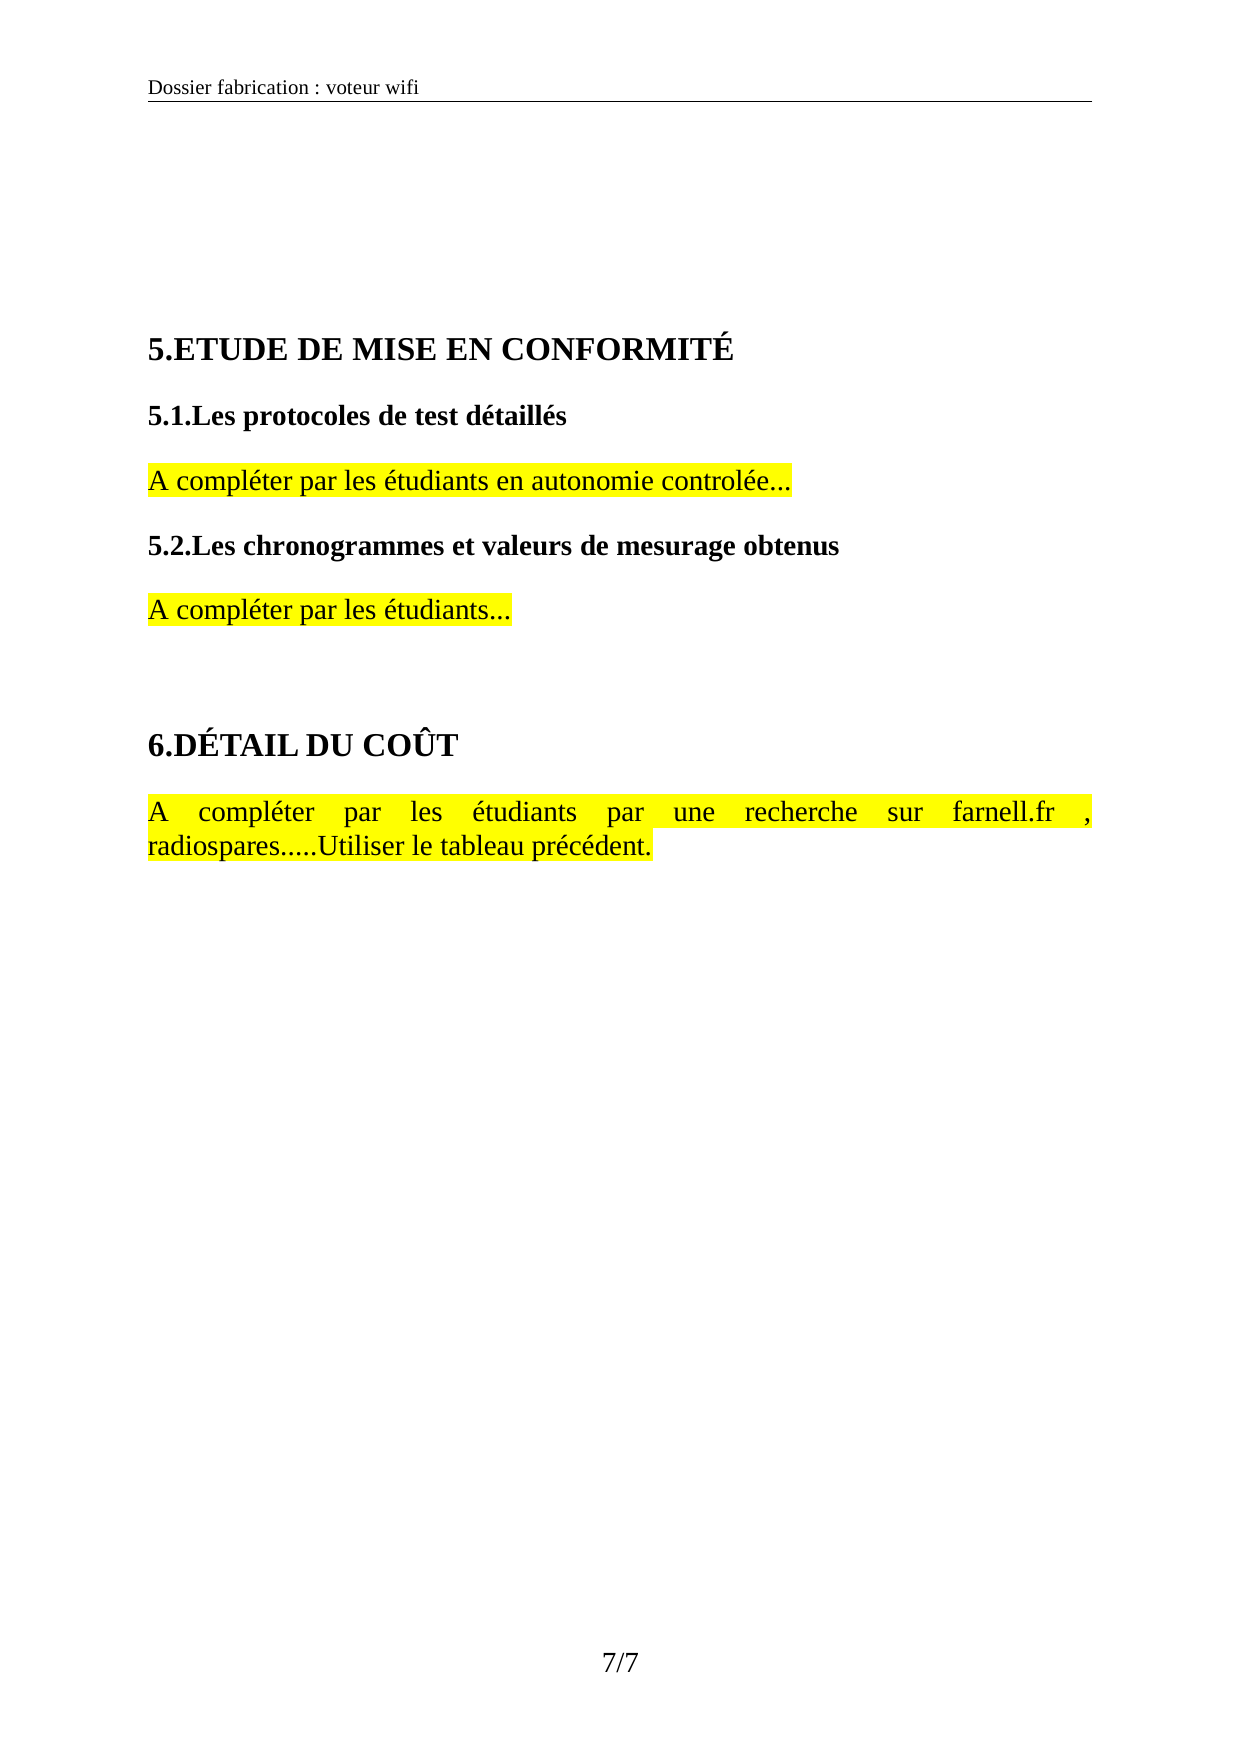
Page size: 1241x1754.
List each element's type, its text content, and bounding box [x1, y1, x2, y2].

subtitle Les chronogrammes et valeurs de mesurage obtenus [148, 528, 1092, 561]
text A compléter par les étudiants en autonomie controlée... [148, 463, 1092, 497]
subtitle Les protocoles de test détaillés [148, 398, 1092, 432]
text A compléter par les étudiants... [148, 593, 1092, 626]
subtitle Etude de mise en conformité [148, 329, 1092, 367]
subtitle Détail du coût [148, 724, 1092, 763]
